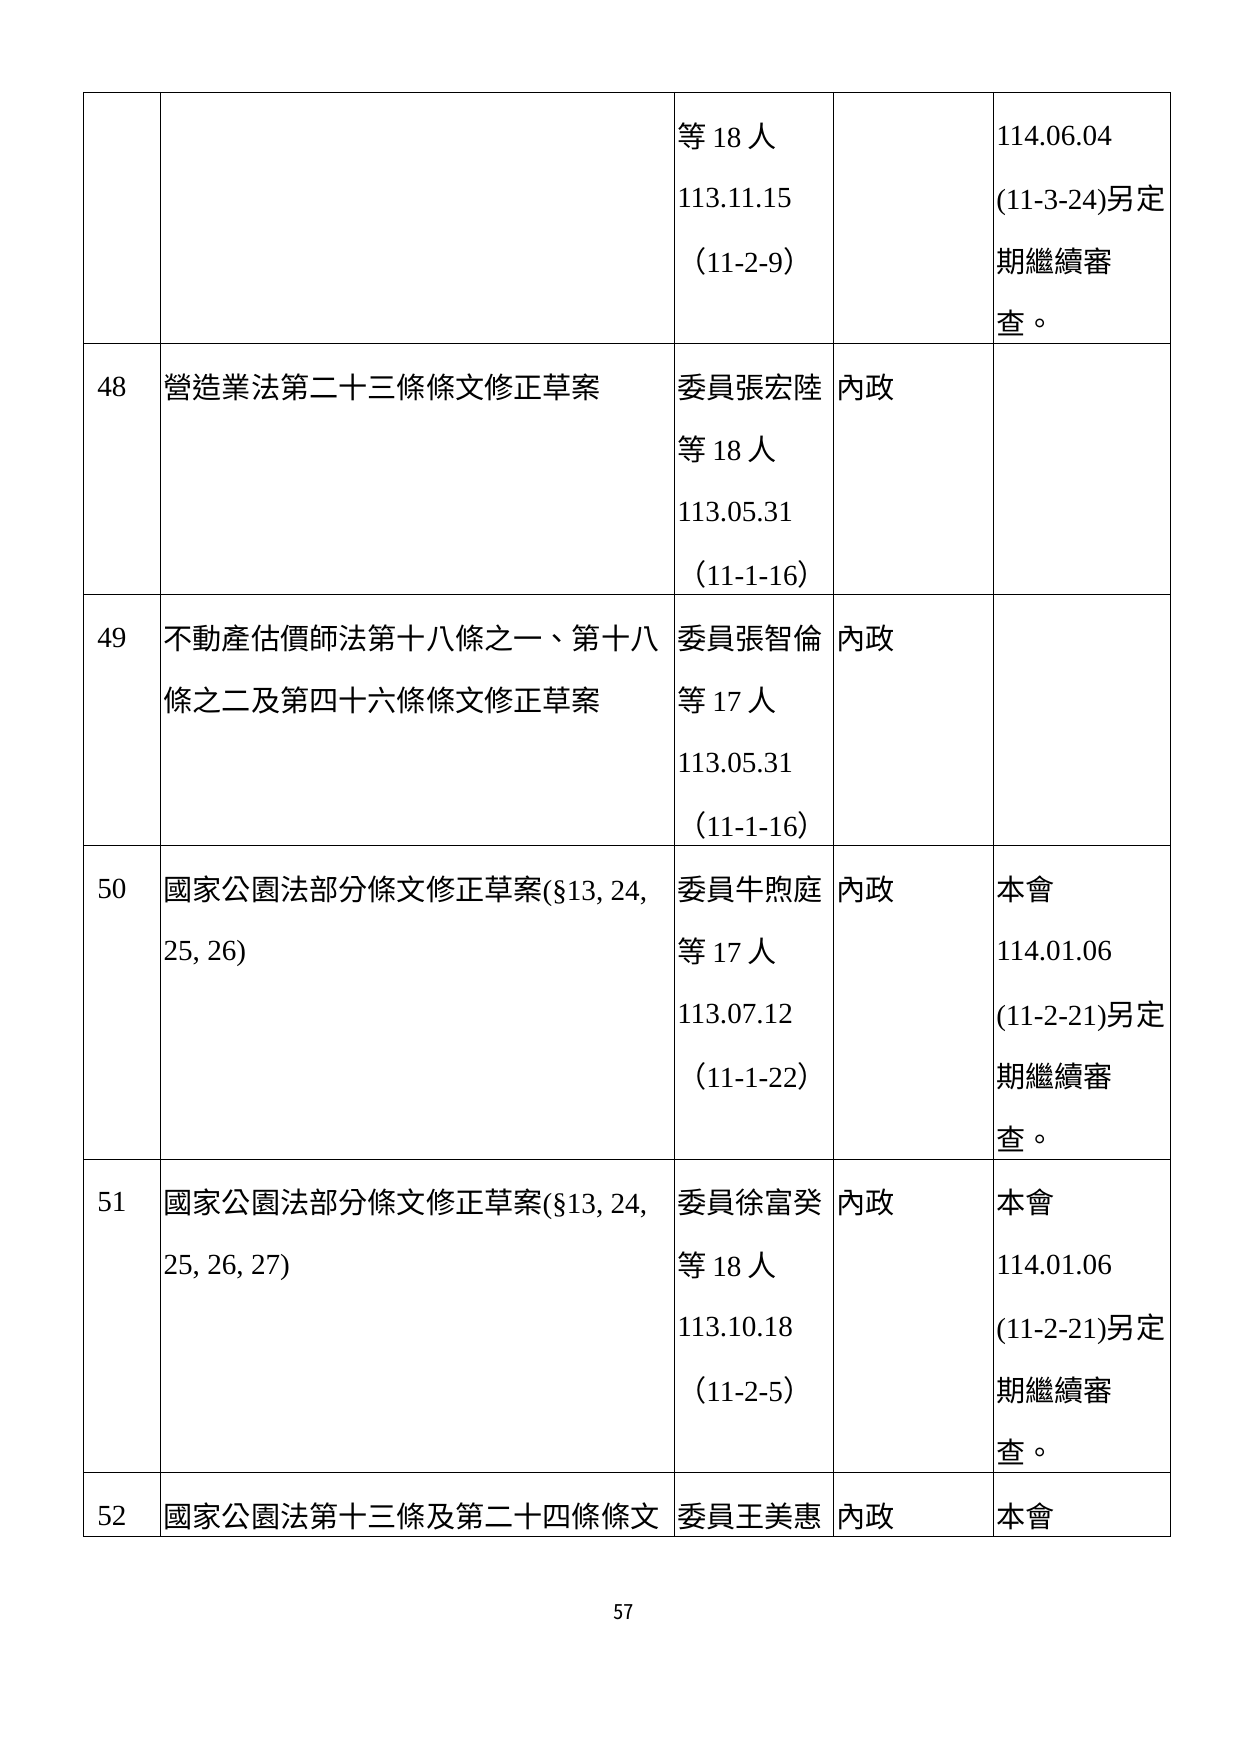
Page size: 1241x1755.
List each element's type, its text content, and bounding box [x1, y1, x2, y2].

table_cell 委員牛煦庭等17人 113.07.12 （11-1-22） [675, 846, 833, 1158]
table_cell 等18人 113.11.15 （11-2-9） [675, 93, 833, 343]
table_cell 國家公園法部分條文修正草案(§13, 24, 25, 26) [161, 846, 674, 1158]
table_cell 內政 [834, 344, 993, 594]
table_cell [84, 846, 160, 1158]
table_cell 不動產估價師法第十八條之一、第十八條之二及第四十六條條文修正草案 [161, 595, 674, 845]
table_cell 內政 [834, 595, 993, 845]
table_cell 國家公園法部分條文修正草案(§13, 24, 25, 26, 27) [161, 1160, 674, 1472]
table_cell [834, 93, 993, 343]
table_cell 114.06.04 (11-3-24)另定期繼續審查。 [994, 93, 1170, 343]
table_cell 內政 [834, 1160, 993, 1472]
table_cell 本會 114.01.06 (11-2-21)另定期繼續審查。 [994, 846, 1170, 1158]
table_cell 內政 [834, 846, 993, 1158]
table_cell 內政 [834, 1473, 993, 1536]
table_cell 本會 [994, 1473, 1170, 1536]
table_cell [161, 93, 674, 343]
table_cell [84, 93, 160, 343]
table_cell [84, 1160, 160, 1472]
table_cell 委員徐富癸等18人 113.10.18 （11-2-5） [675, 1160, 833, 1472]
table_cell [84, 1473, 160, 1536]
table_cell 營造業法第二十三條條文修正草案 [161, 344, 674, 594]
table_cell [84, 344, 160, 594]
table_cell 國家公園法第十三條及第二十四條條文 [161, 1473, 674, 1536]
table_cell 本會 114.01.06 (11-2-21)另定期繼續審查。 [994, 1160, 1170, 1472]
table_cell [994, 344, 1170, 594]
table_cell [84, 595, 160, 845]
table_cell 委員王美惠 [675, 1473, 833, 1536]
table_cell 委員張智倫等17人 113.05.31 （11-1-16） [675, 595, 833, 845]
table_cell 委員張宏陸等18人 113.05.31 （11-1-16） [675, 344, 833, 594]
table_cell [994, 595, 1170, 845]
